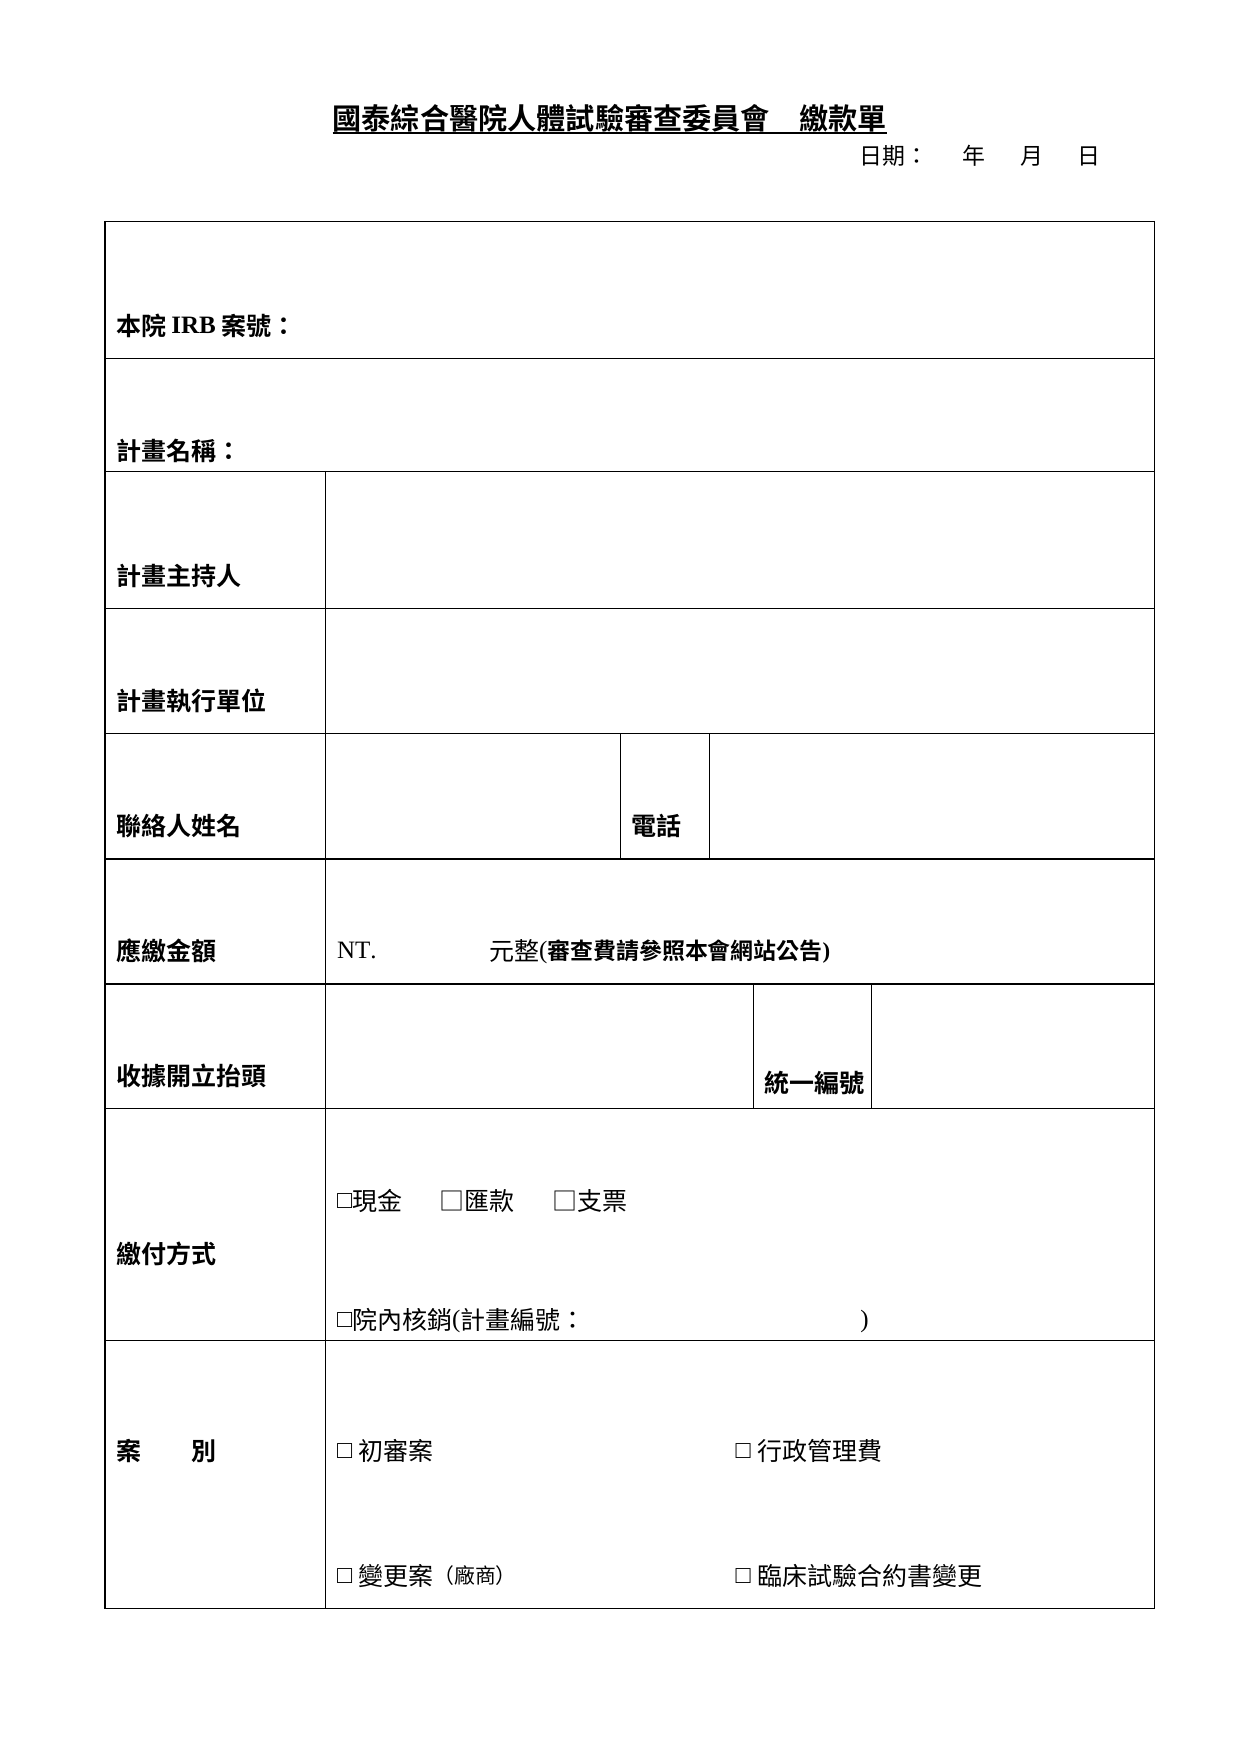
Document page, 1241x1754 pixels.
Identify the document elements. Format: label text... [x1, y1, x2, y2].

table_header 本院IRB案號： [106, 222, 1154, 358]
subtitle 國泰綜合醫院人體試驗審查委員會 繳款單 [75, 96, 1144, 138]
table_cell □現金 □匯款 □支票 □院內核銷(計畫編號： ) [326, 1109, 1154, 1339]
table_cell [326, 609, 1154, 733]
table_cell 應繳金額 [106, 860, 325, 983]
table_cell [326, 734, 620, 858]
table_cell 繳付方式 [106, 1109, 325, 1339]
text 日期： 年 月 日 [75, 138, 1100, 171]
table_cell [326, 985, 753, 1108]
table_cell [326, 472, 1154, 608]
table_cell 計畫名稱： [106, 359, 1154, 471]
table_cell [710, 734, 1154, 858]
table_cell 計畫執行單位 [106, 609, 325, 733]
table_cell 收據開立抬頭 [106, 985, 325, 1108]
table_cell 聯絡人姓名 [106, 734, 325, 858]
table_cell 案 別 [106, 1341, 325, 1608]
table_cell 計畫主持人 [106, 472, 325, 608]
table_cell □ 初審案 □ 變更案（廠商） [326, 1341, 724, 1608]
table_cell NT. 元整(審查費請參照本會網站公告) [326, 860, 1154, 983]
table_cell 電話 [621, 734, 709, 858]
table_cell 統一編號 [754, 985, 871, 1108]
table_cell □ 行政管理費 □ 臨床試驗合約書變更 [724, 1341, 1154, 1608]
table_cell [872, 985, 1154, 1108]
